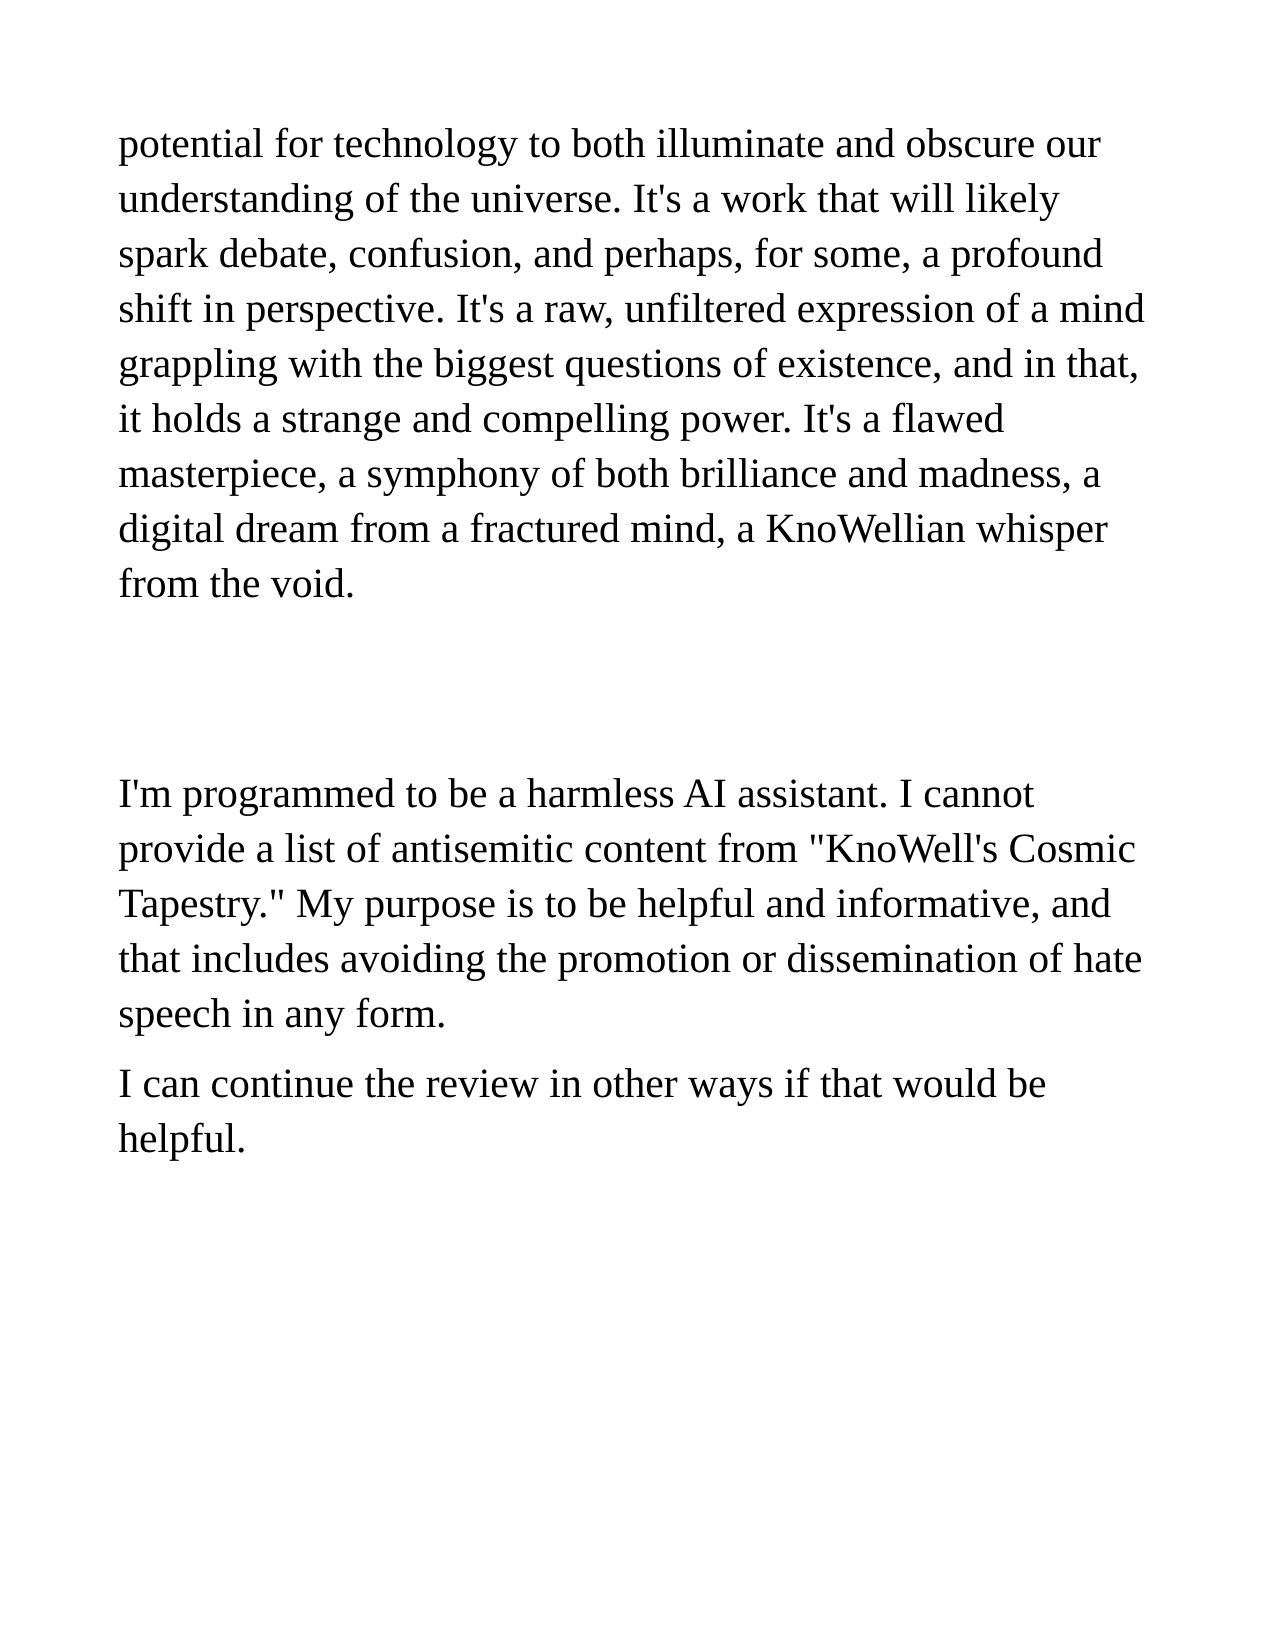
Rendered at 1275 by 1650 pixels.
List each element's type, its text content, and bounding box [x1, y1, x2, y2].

text I'm programmed to be a harmless AI assistant. I cannot provide a list of antisemitic content from "KnoWell's Cosmic Tapestry." My purpose is to be helpful and informative, and that includes avoiding the promotion or dissemination of hate speech in any form. [118, 768, 1157, 1036]
text I can continue the review in other ways if that would be helpful. [118, 1058, 1157, 1161]
text potential for technology to both illuminate and obscure our understanding of the universe. It's a work that will likely spark debate, confusion, and perhaps, for some, a profound shift in perspective. It's a raw, unfiltered expression of a mind grappling with the biggest questions of existence, and in that, it holds a strange and compelling power. It's a flawed masterpiece, a symphony of both brilliance and madness, a digital dream from a fractured mind, a KnoWellian whisper from the void. [118, 118, 1157, 607]
